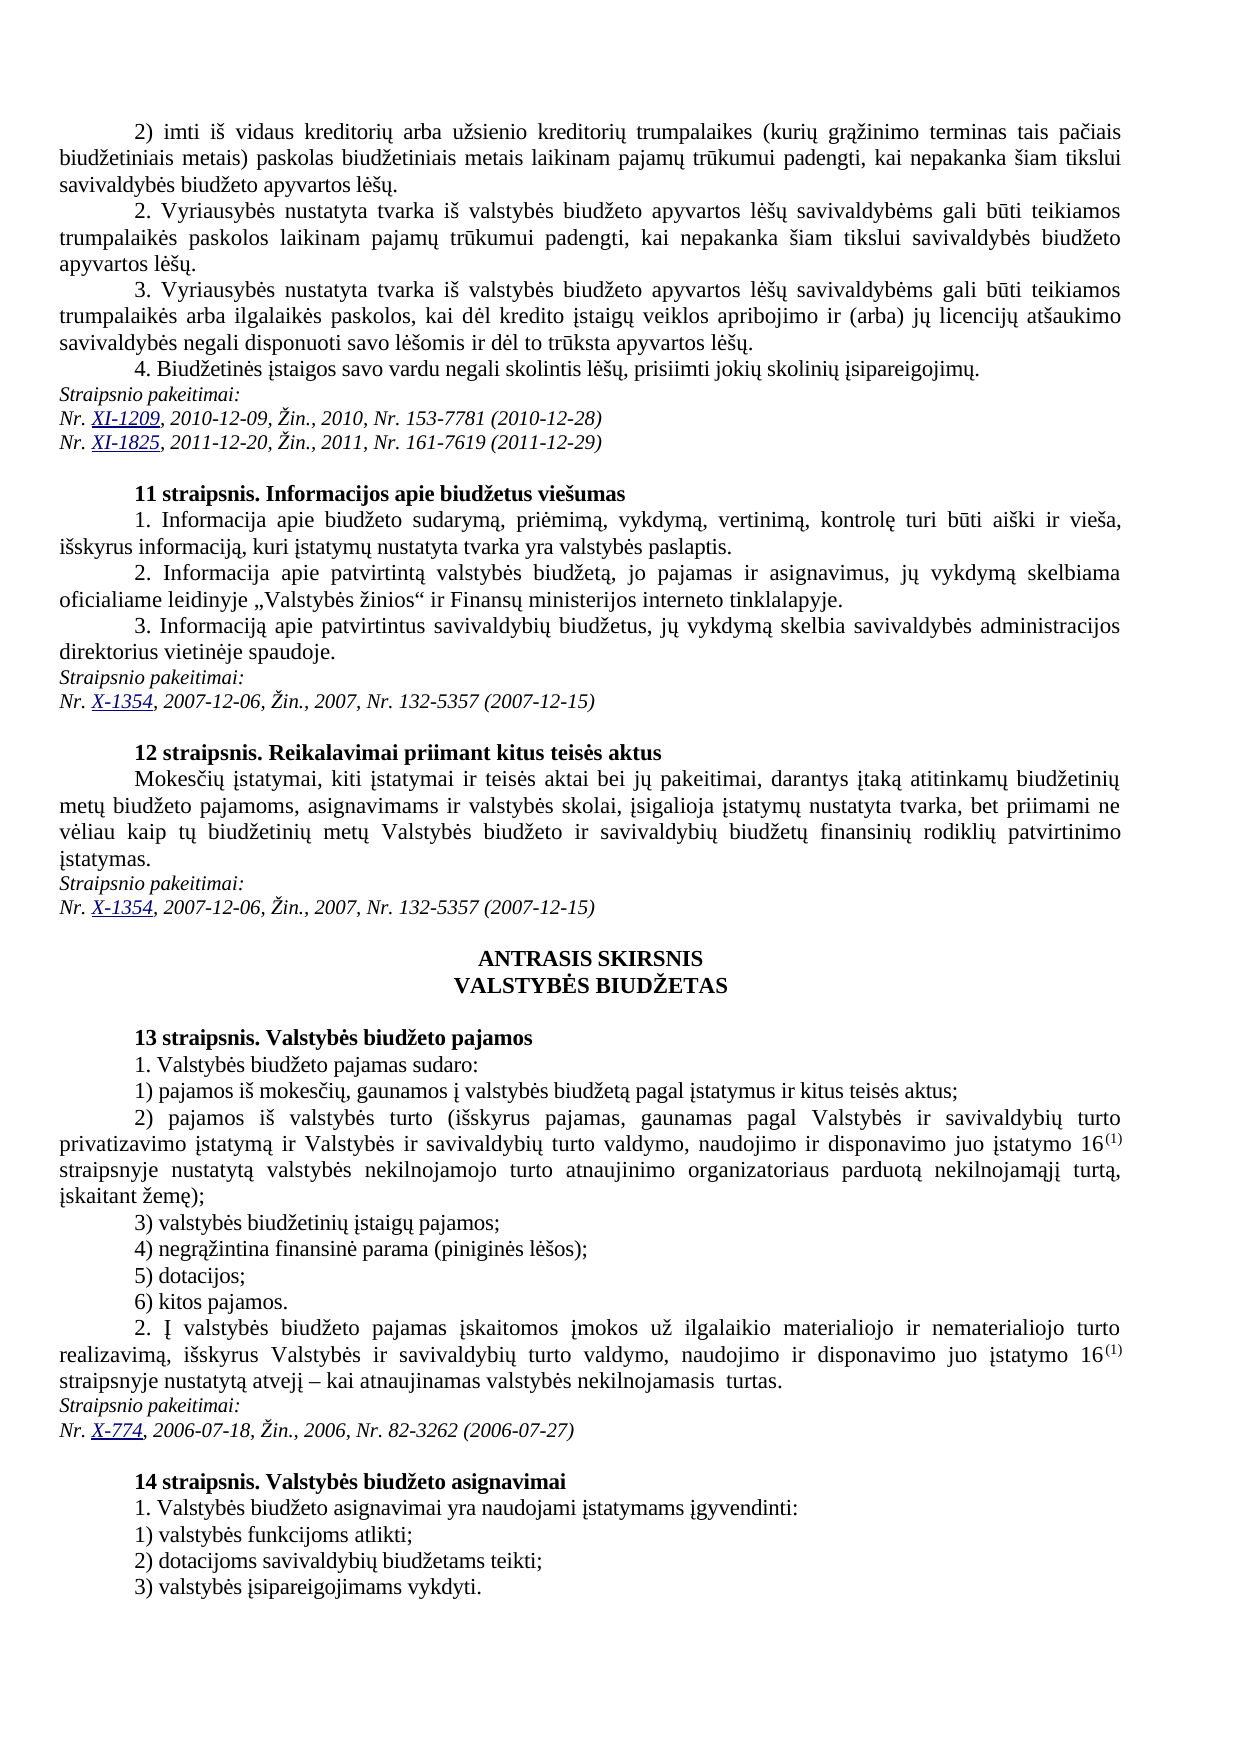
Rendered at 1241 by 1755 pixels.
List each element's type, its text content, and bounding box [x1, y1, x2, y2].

subtitle 1. Valstybės biudžeto pajamas sudaro: [59, 1051, 1122, 1077]
text 3. Vyriausybės nustatyta tvarka iš valstybės biudžeto apyvartos lėšų savivaldybėms gali būti teikiamos trumpalaikės arba ilgalaikės paskolos, kai dėl kredito įstaigų veiklos apribojimo ir (arba) jų licencijų atšaukimo savivaldybės negali disponuoti savo lėšomis ir dėl to trūksta apyvartos lėšų. [59, 276, 1122, 355]
subtitle VALSTYBĖS BIUDŽETAS [59, 972, 1122, 998]
text 14 straipsnis. Valstybės biudžeto asignavimai [59, 1468, 1122, 1494]
text 1. Informacija apie biudžeto sudarymą, priėmimą, vykdymą, vertinimą, kontrolę turi būti aiški ir vieša, išskyrus informaciją, kuri įstatymų nustatyta tvarka yra valstybės paslaptis. [59, 507, 1122, 559]
text 2. Informacija apie patvirtintą valstybės biudžetą, jo pajamas ir asignavimus, jų vykdymą skelbiama oficialiame leidinyje „Valstybės žinios“ ir Finansų ministerijos interneto tinklalapyje. [59, 559, 1122, 612]
text 4. Biudžetinės įstaigos savo vardu negali skolintis lėšų, prisiimti jokių skolinių įsipareigojimų. [59, 355, 1122, 382]
text Nr. XI-1825, 2011-12-20, Žin., 2011, Nr. 161-7619 (2011-12-29) [59, 430, 1122, 454]
text Straipsnio pakeitimai: [59, 382, 1122, 406]
text 1. Valstybės biudžeto asignavimai yra naudojami įstatymams įgyvendinti: [59, 1494, 1122, 1521]
text 13 straipsnis. Valstybės biudžeto pajamos [59, 1024, 1122, 1051]
text Straipsnio pakeitimai: [59, 871, 1122, 895]
text 2) dotacijoms savivaldybių biudžetams teikti; [59, 1547, 1122, 1573]
text Straipsnio pakeitimai: [59, 665, 1122, 689]
text Straipsnio pakeitimai: [59, 1393, 1122, 1417]
text 2. Į valstybės biudžeto pajamas įskaitomos įmokos už ilgalaikio materialiojo ir nematerialiojo turto realizavimą, išskyrus Valstybės ir savivaldybių turto valdymo, naudojimo ir disponavimo juo įstatymo 16(1) straipsnyje nustatytą atvejį – kai atnaujinamas valstybės nekilnojamasis turtas. [59, 1314, 1122, 1393]
text 3) valstybės įsipareigojimams vykdyti. [59, 1573, 1122, 1600]
text Nr. XI-1209, 2010-12-09, Žin., 2010, Nr. 153-7781 (2010-12-28) [59, 406, 1122, 430]
text Nr. X-774, 2006-07-18, Žin., 2006, Nr. 82-3262 (2006-07-27) [59, 1417, 1122, 1442]
text 1) valstybės funkcijoms atlikti; [59, 1521, 1122, 1547]
text 5) dotacijos; [59, 1262, 1122, 1288]
text 12 straipsnis. Reikalavimai priimant kitus teisės aktus [59, 739, 1122, 766]
text Mokesčių įstatymai, kiti įstatymai ir teisės aktai bei jų pakeitimai, darantys įtaką atitinkamų biudžetinių metų biudžeto pajamoms, asignavimams ir valstybės skolai, įsigalioja įstatymų nustatyta tvarka, bet priimami ne vėliau kaip tų biudžetinių metų Valstybės biudžeto ir savivaldybių biudžetų finansinių rodiklių patvirtinimo įstatymas. [59, 766, 1122, 871]
text Nr. X-1354, 2007-12-06, Žin., 2007, Nr. 132-5357 (2007-12-15) [59, 689, 1122, 713]
text 2. Vyriausybės nustatyta tvarka iš valstybės biudžeto apyvartos lėšų savivaldybėms gali būti teikiamos trumpalaikės paskolos laikinam pajamų trūkumui padengti, kai nepakanka šiam tikslui savivaldybės biudžeto apyvartos lėšų. [59, 197, 1122, 276]
text 2) imti iš vidaus kreditorių arba užsienio kreditorių trumpalaikes (kurių grąžinimo terminas tais pačiais biudžetiniais metais) paskolas biudžetiniais metais laikinam pajamų trūkumui padengti, kai nepakanka šiam tikslui savivaldybės biudžeto apyvartos lėšų. [59, 118, 1122, 197]
text 11 straipsnis. Informacijos apie biudžetus viešumas [59, 480, 1122, 507]
text 3. Informaciją apie patvirtintus savivaldybių biudžetus, jų vykdymą skelbia savivaldybės administracijos direktorius vietinėje spaudoje. [59, 612, 1122, 665]
text 2) pajamos iš valstybės turto (išskyrus pajamas, gaunamas pagal Valstybės ir savivaldybių turto privatizavimo įstatymą ir Valstybės ir savivaldybių turto valdymo, naudojimo ir disponavimo juo įstatymo 16(1) straipsnyje nustatytą valstybės nekilnojamojo turto atnaujinimo organizatoriaus parduotą nekilnojamąjį turtą, įskaitant žemę); [59, 1103, 1122, 1209]
subtitle ANTRASIS SKIRSNIS [59, 945, 1122, 972]
text 3) valstybės biudžetinių įstaigų pajamos; [59, 1209, 1122, 1235]
text 1) pajamos iš mokesčių, gaunamos į valstybės biudžetą pagal įstatymus ir kitus teisės aktus; [59, 1077, 1122, 1103]
text 6) kitos pajamos. [59, 1288, 1122, 1314]
text Nr. X-1354, 2007-12-06, Žin., 2007, Nr. 132-5357 (2007-12-15) [59, 895, 1122, 919]
text 4) negrąžintina finansinė parama (piniginės lėšos); [59, 1235, 1122, 1262]
